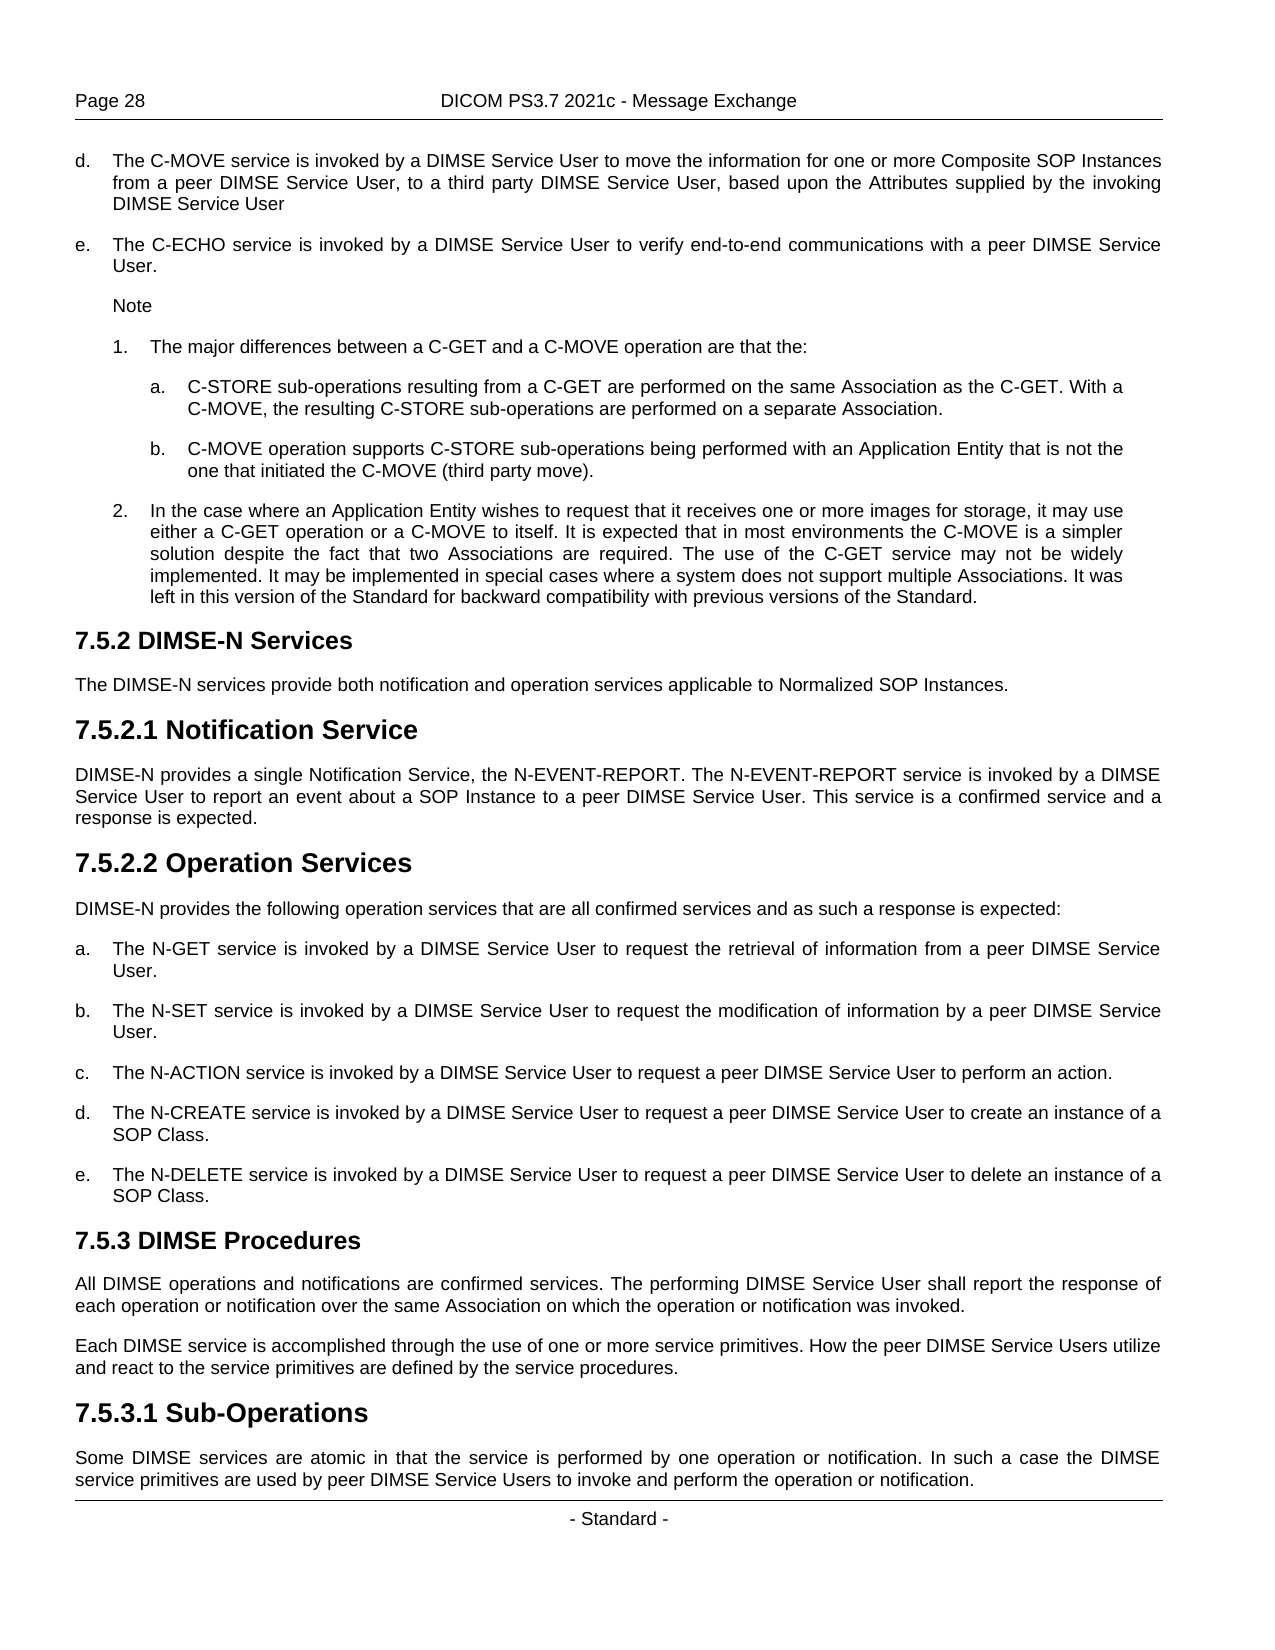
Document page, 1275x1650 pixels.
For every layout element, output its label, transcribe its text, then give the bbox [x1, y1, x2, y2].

text Note [112, 295, 1125, 317]
text DIMSE-N provides the following operation services that are all confirmed services and as such a response is expected: [75, 897, 1162, 919]
text c. The N-ACTION service is invoked by a DIMSE Service User to request a peer DIMSE Service User to perform an action. [75, 1062, 1162, 1083]
text 7.5.2.1 Notification Service [75, 714, 1162, 745]
text a. The N-GET service is invoked by a DIMSE Service User to request the retrieval of information from a peer DIMSE Service User. [75, 938, 1162, 981]
text e. The N-DELETE service is invoked by a DIMSE Service User to request a peer DIMSE Service User to delete an instance of a SOP Class. [75, 1164, 1162, 1207]
text a. C-STORE sub-operations resulting from a C-GET are performed on the same Association as the C-GET. With a C-MOVE, the resulting C-STORE sub-operations are performed on a separate Association. [150, 376, 1125, 419]
text All DIMSE operations and notifications are confirmed services. The performing DIMSE Service User shall report the response of each operation or notification over the same Association on which the operation or notification was invoked. [75, 1273, 1162, 1316]
text The DIMSE-N services provide both notification and operation services applicable to Normalized SOP Instances. [75, 674, 1162, 695]
text b. The N-SET service is invoked by a DIMSE Service User to request the modification of information by a peer DIMSE Service User. [75, 1000, 1162, 1043]
text d. The N-CREATE service is invoked by a DIMSE Service User to request a peer DIMSE Service User to create an instance of a SOP Class. [75, 1102, 1162, 1145]
text Each DIMSE service is accomplished through the use of one or more service primitives. How the peer DIMSE Service Users utilize and react to the service primitives are defined by the service procedures. [75, 1335, 1162, 1378]
text 7.5.3 DIMSE Procedures [75, 1226, 1162, 1254]
text 7.5.2 DIMSE-N Services [75, 626, 1162, 655]
text DIMSE-N provides a single Notification Service, the N-EVENT-REPORT. The N-EVENT-REPORT service is invoked by a DIMSE Service User to report an event about a SOP Instance to a peer DIMSE Service User. This service is a confirmed service and a response is expected. [75, 764, 1162, 829]
text 2. In the case where an Application Entity wishes to request that it receives one or more images for storage, it may use either a C-GET operation or a C-MOVE to itself. It is expected that in most environments the C-MOVE is a simpler solution despite the fact that two Associations are required. The use of the C-GET service may not be widely implemented. It may be implemented in special cases where a system does not support multiple Associations. It was left in this version of the Standard for backward compatibility with previous versions of the Standard. [112, 500, 1125, 607]
text e. The C-ECHO service is invoked by a DIMSE Service User to verify end-to-end communications with a peer DIMSE Service User. [75, 233, 1162, 277]
text Some DIMSE services are atomic in that the service is performed by one operation or notification. In such a case the DIMSE service primitives are used by peer DIMSE Service Users to invoke and perform the operation or notification. [75, 1447, 1162, 1490]
text 7.5.2.2 Operation Services [75, 847, 1162, 879]
text d. The C-MOVE service is invoked by a DIMSE Service User to move the information for one or more Composite SOP Instances from a peer DIMSE Service User, to a third party DIMSE Service User, based upon the Attributes supplied by the invoking DIMSE Service User [75, 150, 1162, 215]
text b. C-MOVE operation supports C-STORE sub-operations being performed with an Application Entity that is not the one that initiated the C-MOVE (third party move). [150, 438, 1125, 481]
text 1. The major differences between a C-GET and a C-MOVE operation are that the: [112, 336, 1125, 357]
text 7.5.3.1 Sub-Operations [75, 1397, 1162, 1428]
